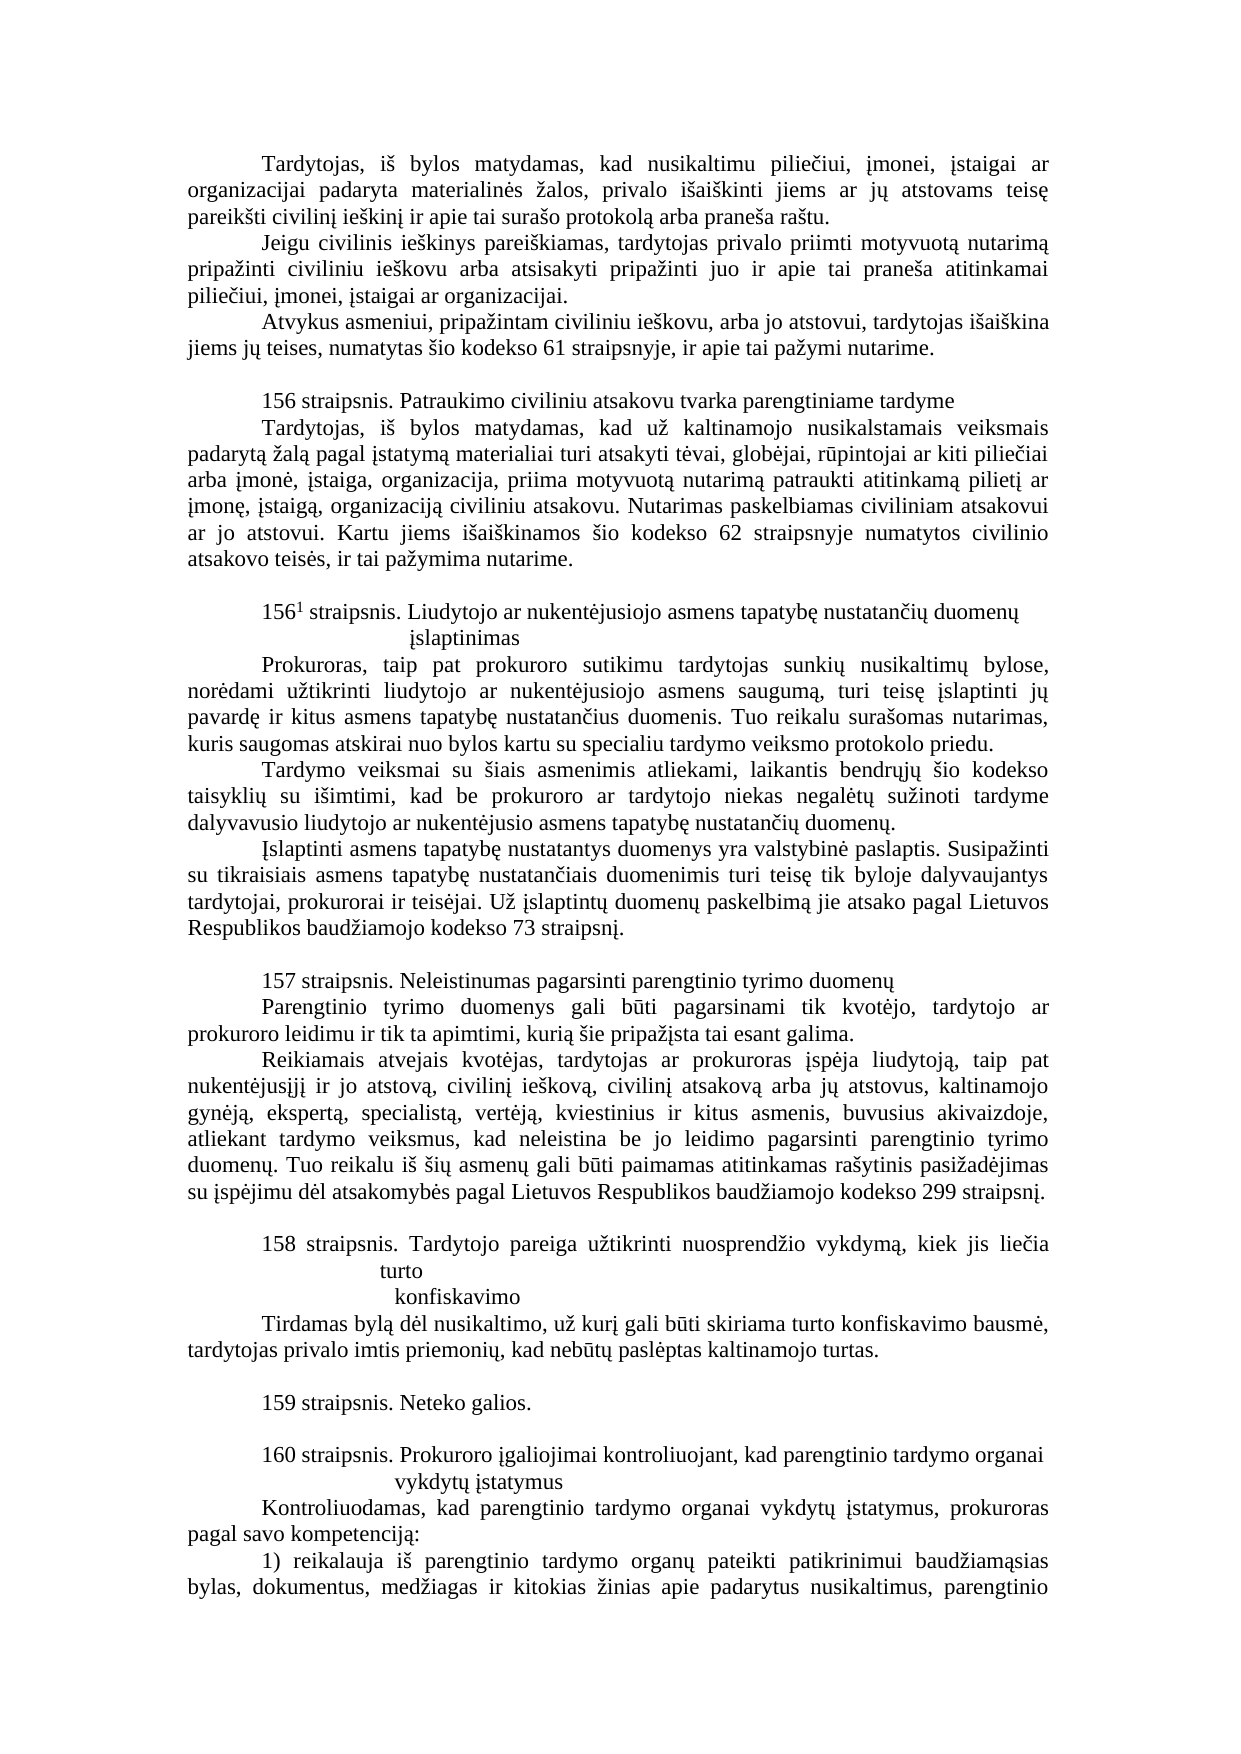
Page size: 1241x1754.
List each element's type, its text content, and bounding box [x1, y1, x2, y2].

text Prokuroras, taip pat prokuroro sutikimu tardytojas sunkių nusikaltimų bylose, norėdami užtikrinti liudytojo ar nukentėjusiojo asmens saugumą, turi teisę įslaptinti jų pavardę ir kitus asmens tapatybę nustatančius duomenis. Tuo reikalu surašomas nutarimas, kuris saugomas atskirai nuo bylos kartu su specialiu tardymo veiksmo protokolo priedu. [187, 651, 1050, 756]
text Atvykus asmeniui, pripažintam civiliniu ieškovu, arba jo atstovui, tardytojas išaiškina jiems jų teises, numatytas šio kodekso 61 straipsnyje, ir apie tai pažymi nutarime. [187, 308, 1050, 361]
text 158 straipsnis. Tardytojo pareiga užtikrinti nuosprendžio vykdymą, kiek jis liečia turto [261, 1231, 1050, 1283]
text 157 straipsnis. Neleistinumas pagarsinti parengtinio tyrimo duomenų [187, 967, 1050, 993]
text Kontroliuodamas, kad parengtinio tardymo organai vykdytų įstatymus, prokuroras pagal savo kompetenciją: [187, 1494, 1050, 1547]
text konfiskavimo [379, 1283, 1050, 1309]
text Parengtinio tyrimo duomenys gali būti pagarsinami tik kvotėjo, tardytojo ar prokuroro leidimu ir tik ta apimtimi, kurią šie pripažįsta tai esant galima. [187, 993, 1050, 1046]
text 1561 straipsnis. Liudytojo ar nukentėjusiojo asmens tapatybę nustatančių duomenų [261, 598, 1050, 624]
text Reikiamais atvejais kvotėjas, tardytojas ar prokuroras įspėja liudytoją, taip pat nukentėjusįjį ir jo atstovą, civilinį ieškovą, civilinį atsakovą arba jų atstovus, kaltinamojo gynėją, ekspertą, specialistą, vertėją, kviestinius ir kitus asmenis, buvusius akivaizdoje, atliekant tardymo veiksmus, kad neleistina be jo leidimo pagarsinti parengtinio tyrimo duomenų. Tuo reikalu iš šių asmenų gali būti paimamas atitinkamas rašytinis pasižadėjimas su įspėjimu dėl atsakomybės pagal Lietuvos Respublikos baudžiamojo kodekso 299 straipsnį. [187, 1046, 1050, 1204]
text įslaptinimas [394, 624, 1050, 651]
text Jeigu civilinis ieškinys pareiškiamas, tardytojas privalo priimti motyvuotą nutarimą pripažinti civiliniu ieškovu arba atsisakyti pripažinti juo ir apie tai praneša atitinkamai piliečiui, įmonei, įstaigai ar organizacijai. [187, 229, 1050, 308]
text Tardymo veiksmai su šiais asmenimis atliekami, laikantis bendrųjų šio kodekso taisyklių su išimtimi, kad be prokuroro ar tardytojo niekas negalėtų sužinoti tardyme dalyvavusio liudytojo ar nukentėjusio asmens tapatybę nustatančių duomenų. [187, 756, 1050, 835]
text 156 straipsnis. Patraukimo civiliniu atsakovu tvarka parengtiniame tardyme [187, 387, 1050, 413]
text 159 straipsnis. Neteko galios. [187, 1389, 1050, 1415]
text Įslaptinti asmens tapatybę nustatantys duomenys yra valstybinė paslaptis. Susipažinti su tikraisiais asmens tapatybę nustatančiais duomenimis turi teisę tik byloje dalyvaujantys tardytojai, prokurorai ir teisėjai. Už įslaptintų duomenų paskelbimą jie atsako pagal Lietuvos Respublikos baudžiamojo kodekso 73 straipsnį. [187, 835, 1050, 941]
text vykdytų įstatymus [394, 1468, 1050, 1494]
text 160 straipsnis. Prokuroro įgaliojimai kontroliuojant, kad parengtinio tardymo organai [261, 1441, 1050, 1468]
text Tirdamas bylą dėl nusikaltimo, už kurį gali būti skiriama turto konfiskavimo bausmė, tardytojas privalo imtis priemonių, kad nebūtų paslėptas kaltinamojo turtas. [187, 1309, 1050, 1362]
text Tardytojas, iš bylos matydamas, kad už kaltinamojo nusikalstamais veiksmais padarytą žalą pagal įstatymą materialiai turi atsakyti tėvai, globėjai, rūpintojai ar kiti piliečiai arba įmonė, įstaiga, organizacija, priima motyvuotą nutarimą patraukti atitinkamą pilietį ar įmonę, įstaigą, organizaciją civiliniu atsakovu. Nutarimas paskelbiamas civiliniam atsakovui ar jo atstovui. Kartu jiems išaiškinamos šio kodekso 62 straipsnyje numatytos civilinio atsakovo teisės, ir tai pažymima nutarime. [187, 413, 1050, 572]
text Tardytojas, iš bylos matydamas, kad nusikaltimu piliečiui, įmonei, įstaigai ar organizacijai padaryta materialinės žalos, privalo išaiškinti jiems ar jų atstovams teisę pareikšti civilinį ieškinį ir apie tai surašo protokolą arba praneša raštu. [187, 150, 1050, 229]
text 1) reikalauja iš parengtinio tardymo organų pateikti patikrinimui baudžiamąsias bylas, dokumentus, medžiagas ir kitokias žinias apie padarytus nusikaltimus, parengtinio [187, 1547, 1050, 1599]
